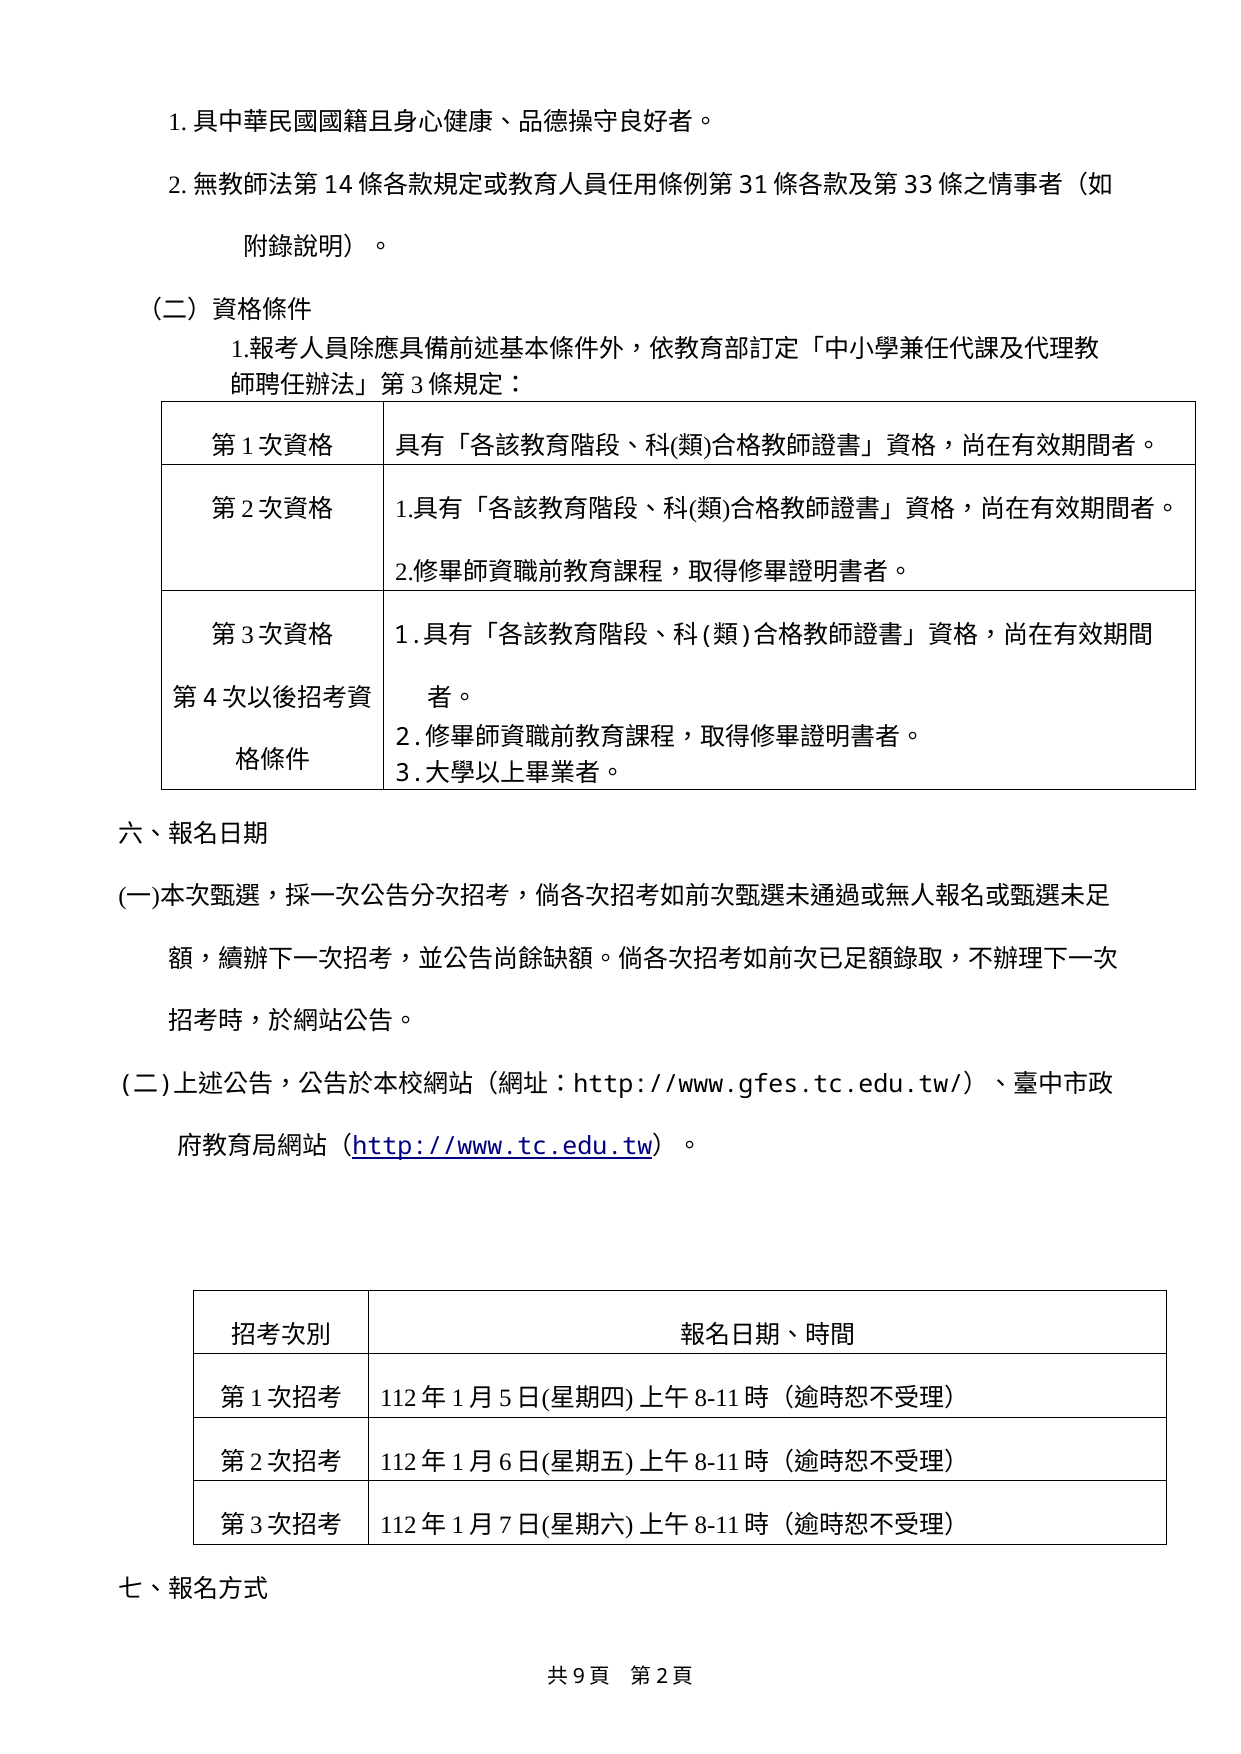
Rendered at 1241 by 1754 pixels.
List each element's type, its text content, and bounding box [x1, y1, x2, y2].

text (二)上述公告，公告於本校網站（網址：http://www.gfes.tc.edu.tw/）、臺中市政府教育局網站（http://www.tc.edu.tw）。 [118, 1040, 1122, 1165]
table_cell 第2次資格 [162, 465, 383, 590]
table_cell 112年1月6日(星期五) 上午8-11時（逾時恕不受理） [369, 1418, 1166, 1480]
table_cell 第3次招考 [194, 1481, 368, 1544]
table_cell 第1次招考 [194, 1354, 368, 1417]
table_header 具有「各該教育階段、科(類)合格教師證書」資格，尚在有效期間者。 [384, 402, 1195, 464]
table_header 招考次別 [194, 1291, 368, 1353]
table_cell 112年1月5日(星期四) 上午8-11時（逾時恕不受理） [369, 1354, 1166, 1417]
text 1.報考人員除應具備前述基本條件外，依教育部訂定「中小學兼任代課及代理教師聘任辦法」第3條規定： [231, 328, 1122, 401]
table_cell 112年1月7日(星期六) 上午8-11時（逾時恕不受理） [369, 1481, 1166, 1544]
table_header 第1次資格 [162, 402, 383, 464]
text 七、報名方式 [118, 1545, 1122, 1607]
text （二）資格條件 [118, 266, 1122, 328]
table_cell 1.具有「各該教育階段、科(類)合格教師證書」資格，尚在有效期間者。 2.修畢師資職前教育課程，取得修畢證明書者。 [384, 465, 1195, 590]
text 六、報名日期 [118, 790, 1122, 852]
text 1. 具中華民國國籍且身心健康、品德操守良好者。 [118, 78, 1122, 141]
table_cell 1.具有「各該教育階段、科(類)合格教師證書」資格，尚在有效期間者。 2.修畢師資職前教育課程，取得修畢證明書者。 3.大學以上畢業者。 [384, 591, 1195, 789]
text (一)本次甄選，採一次公告分次招考，倘各次招考如前次甄選未通過或無人報名或甄選未足額，續辦下一次招考，並公告尚餘缺額。倘各次招考如前次已足額錄取，不辦理下一次招考時，於網站公告。 [118, 852, 1122, 1040]
table_cell 第2次招考 [194, 1418, 368, 1480]
table_header 報名日期、時間 [369, 1291, 1166, 1353]
text 2. 無教師法第14條各款規定或教育人員任用條例第31條各款及第33條之情事者（如附錄說明）。 [118, 141, 1122, 266]
table_cell 第3次資格 第4次以後招考資 格條件 [162, 591, 383, 789]
